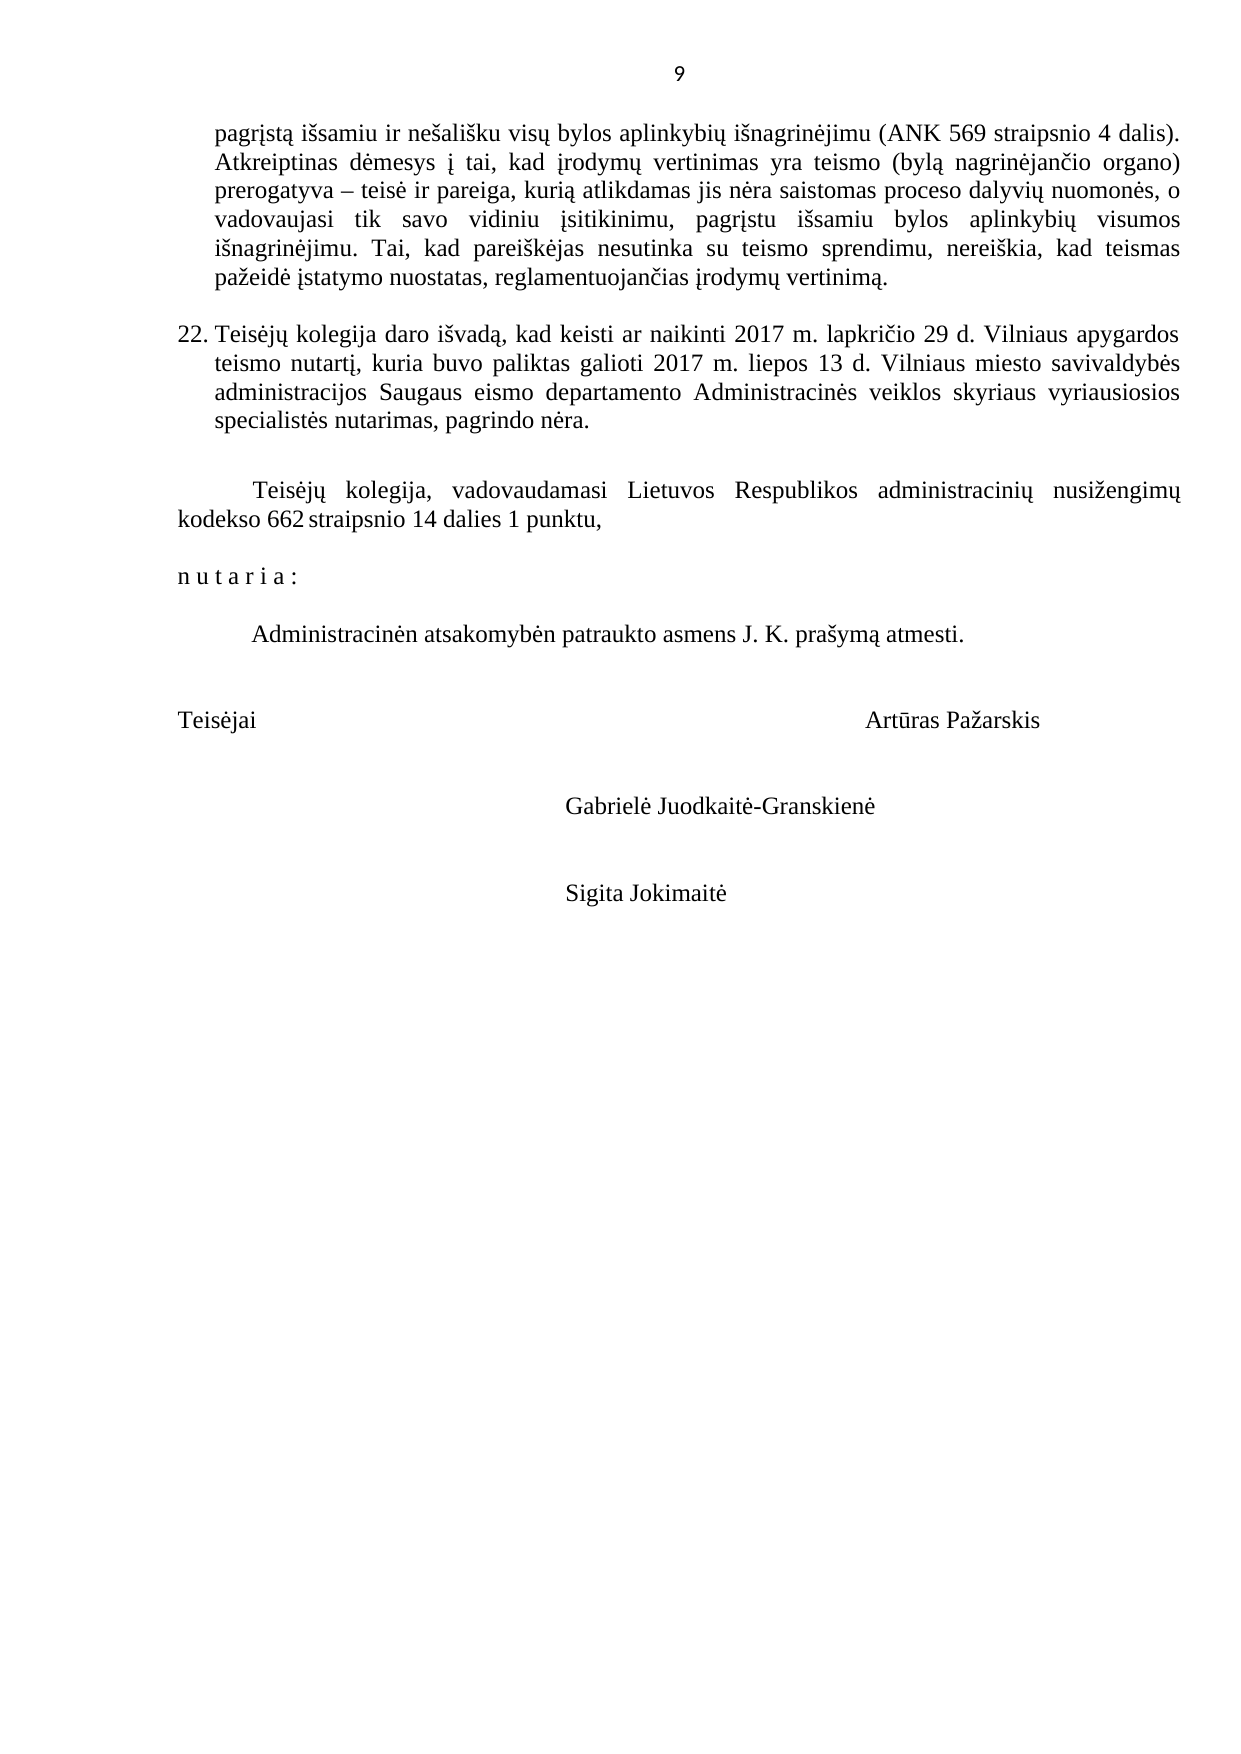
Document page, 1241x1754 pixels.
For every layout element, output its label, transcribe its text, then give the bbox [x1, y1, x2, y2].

text pagrįstą išsamiu ir nešališku visų bylos aplinkybių išnagrinėjimu (ANK 569 straipsnio 4 dalis). Atkreiptinas dėmesys į tai, kad įrodymų vertinimas yra teismo (bylą nagrinėjančio organo) prerogatyva – teisė ir pareiga, kurią atlikdamas jis nėra saistomas proceso dalyvių nuomonės, o vadovaujasi tik savo vidiniu įsitikinimu, pagrįstu išsamiu bylos aplinkybių visumos išnagrinėjimu. Tai, kad pareiškėjas nesutinka su teismo sprendimu, nereiškia, kad teismas pažeidė įstatymo nuostatas, reglamentuojančias įrodymų vertinimą. [177, 118, 1181, 291]
text Teisėjai Artūras Pažarskis [177, 705, 1181, 734]
text Administracinėn atsakomybėn patraukto asmens J. K. prašymą atmesti. [177, 619, 1181, 648]
text Gabrielė Juodkaitė-Granskienė [177, 791, 1181, 820]
text Sigita Jokimaitė [177, 878, 1181, 906]
text 22. Teisėjų kolegija daro išvadą, kad keisti ar naikinti 2017 m. lapkričio 29 d. Vilniaus apygardos teismo nutartį, kuria buvo paliktas galioti 2017 m. liepos 13 d. Vilniaus miesto savivaldybės administracijos Saugaus eismo departamento Administracinės veiklos skyriaus vyriausiosios specialistės nutarimas, pagrindo nėra. [177, 319, 1181, 434]
text n u t a r i a : [177, 561, 1181, 590]
text Teisėjų kolegija, vadovaudamasi Lietuvos Respublikos administracinių nusižengimų kodekso 662 straipsnio 14 dalies 1 punktu, [177, 475, 1181, 533]
